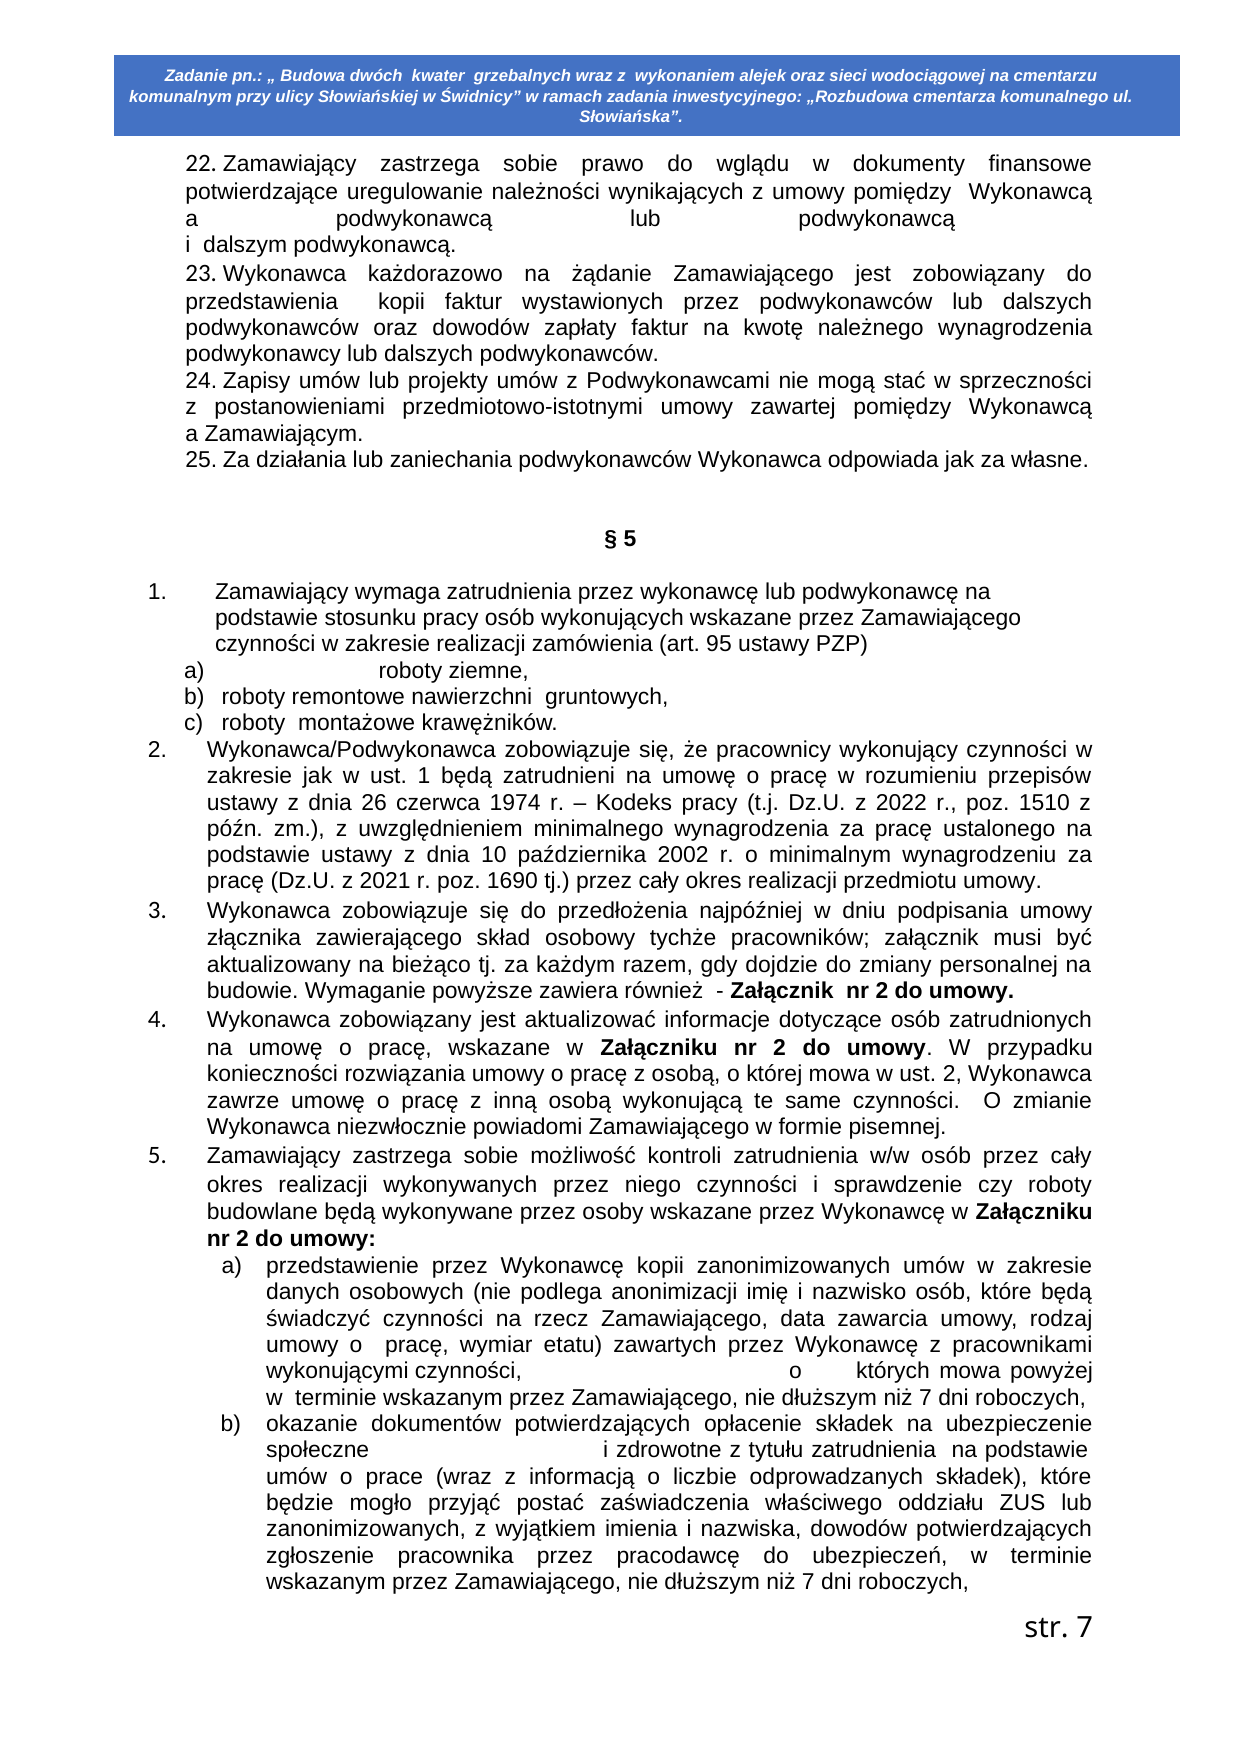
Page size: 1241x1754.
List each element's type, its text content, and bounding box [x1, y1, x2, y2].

list roboty ziemne, [148, 657, 1093, 683]
list przedstawienie przez Wykonawcę kopii zanonimizowanych umów w zakresie danych osobowych (nie podlega anonimizacji imię i nazwisko osób, które będą świadczyć czynności na rzecz Zamawiającego, data zawarcia umowy, rodzaj umowy o pracę, wymiar etatu) zawartych przez Wykonawcę z pracownikami wykonującymi czynności, o których mowa powyżej w terminie wskazanym przez Zamawiającego, nie dłuższym niż 7 dni roboczych, [221, 1252, 1093, 1410]
list Wykonawca każdorazowo na żądanie Zamawiającego jest zobowiązany do przedstawienia kopii faktur wystawionych przez podwykonawców lub dalszych podwykonawców oraz dowodów zapłaty faktur na kwotę należnego wynagrodzenia podwykonawcy lub dalszych podwykonawców. [185, 257, 1093, 367]
list okazanie dokumentów potwierdzających opłacenie składek na ubezpieczenie społeczne i zdrowotne z tytułu zatrudnienia na podstawie umów o prace (wraz z informacją o liczbie odprowadzanych składek), które będzie mogło przyjąć postać zaświadczenia właściwego oddziału ZUS lub zanonimizowanych, z wyjątkiem imienia i nazwiska, dowodów potwierdzających zgłoszenie pracownika przez pracodawcę do ubezpieczeń, w terminie wskazanym przez Zamawiającego, nie dłuższym niż 7 dni roboczych, [220, 1410, 1093, 1594]
list Zamawiający zastrzega sobie prawo do wglądu w dokumenty finansowe potwierdzające uregulowanie należności wynikających z umowy pomiędzy Wykonawcą a podwykonawcą lub podwykonawcą i dalszym podwykonawcą. [185, 148, 1093, 257]
list roboty montażowe krawężników. [148, 709, 1093, 736]
list Zamawiający zastrzega sobie możliwość kontroli zatrudnienia w/w osób przez cały okres realizacji wykonywanych przez niego czynności i sprawdzenie czy roboty budowlane będą wykonywane przez osoby wskazane przez Wykonawcę w Załączniku nr 2 do umowy: [148, 1139, 1093, 1251]
list Zapisy umów lub projekty umów z Podwykonawcami nie mogą stać w sprzeczności z postanowieniami przedmiotowo-istotnymi umowy zawartej pomiędzy Wykonawcą a Zamawiającym. [185, 367, 1093, 446]
list roboty remontowe nawierzchni gruntowych, [148, 683, 1093, 709]
list Wykonawca zobowiązuje się do przedłożenia najpóźniej w dniu podpisania umowy złącznika zawierającego skład osobowy tychże pracowników; załącznik musi być aktualizowany na bieżąco tj. za każdym razem, gdy dojdzie do zmiany personalnej na budowie. Wymaganie powyższe zawiera również - Załącznik nr 2 do umowy. [148, 894, 1093, 1003]
list Zamawiający wymaga zatrudnienia przez wykonawcę lub podwykonawcę na podstawie stosunku pracy osób wykonujących wskazane przez Zamawiającego czynności w zakresie realizacji zamówienia (art. 95 ustawy PZP) [148, 578, 1093, 657]
list Wykonawca/Podwykonawca zobowiązuje się, że pracownicy wykonujący czynności w zakresie jak w ust. 1 będą zatrudnieni na umowę o pracę w rozumieniu przepisów ustawy z dnia 26 czerwca 1974 r. – Kodeks pracy (t.j. Dz.U. z 2022 r., poz. 1510 z późn. zm.), z uwzględnieniem minimalnego wynagrodzenia za pracę ustalonego na podstawie ustawy z dnia 10 października 2002 r. o minimalnym wynagrodzeniu za pracę (Dz.U. z 2021 r. poz. 1690 tj.) przez cały okres realizacji przedmiotu umowy. [148, 736, 1093, 894]
list Wykonawca zobowiązany jest aktualizować informacje dotyczące osób zatrudnionych na umowę o pracę, wskazane w Załączniku nr 2 do umowy. W przypadku konieczności rozwiązania umowy o pracę z osobą, o której mowa w ust. 2, Wykonawca zawrze umowę o pracę z inną osobą wykonującą te same czynności. O zmianie Wykonawca niezwłocznie powiadomi Zamawiającego w formie pisemnej. [148, 1003, 1093, 1139]
list Za działania lub zaniechania podwykonawców Wykonawca odpowiada jak za własne. [185, 446, 1093, 472]
text § 5 [148, 525, 1093, 551]
